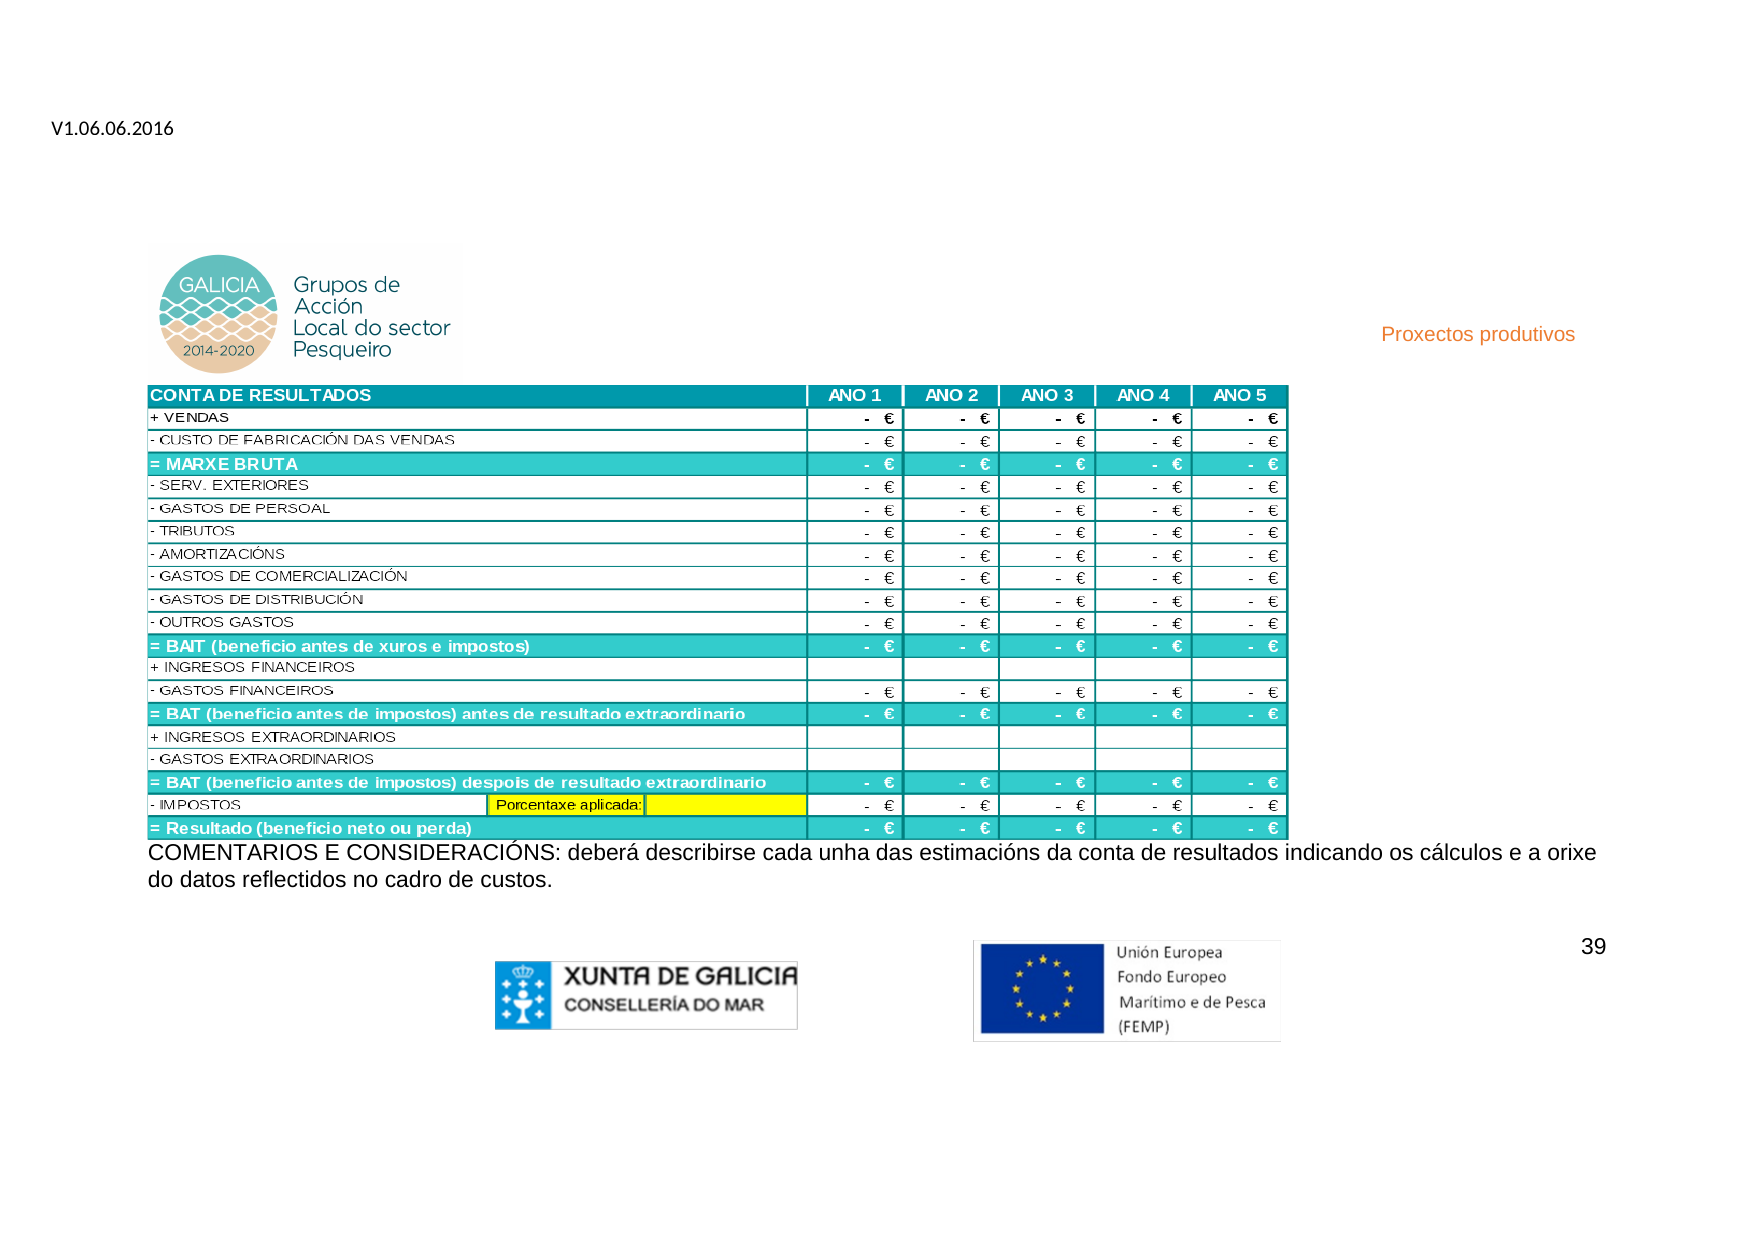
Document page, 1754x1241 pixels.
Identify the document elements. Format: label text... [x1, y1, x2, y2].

text COMENTARIOS E CONSIDERACIÓNS: deberá describirse cada unha das estimacións da conta de resultados indicando os cálculos e a orixe do datos reflectidos no cadro de custos. [148, 839, 1606, 892]
